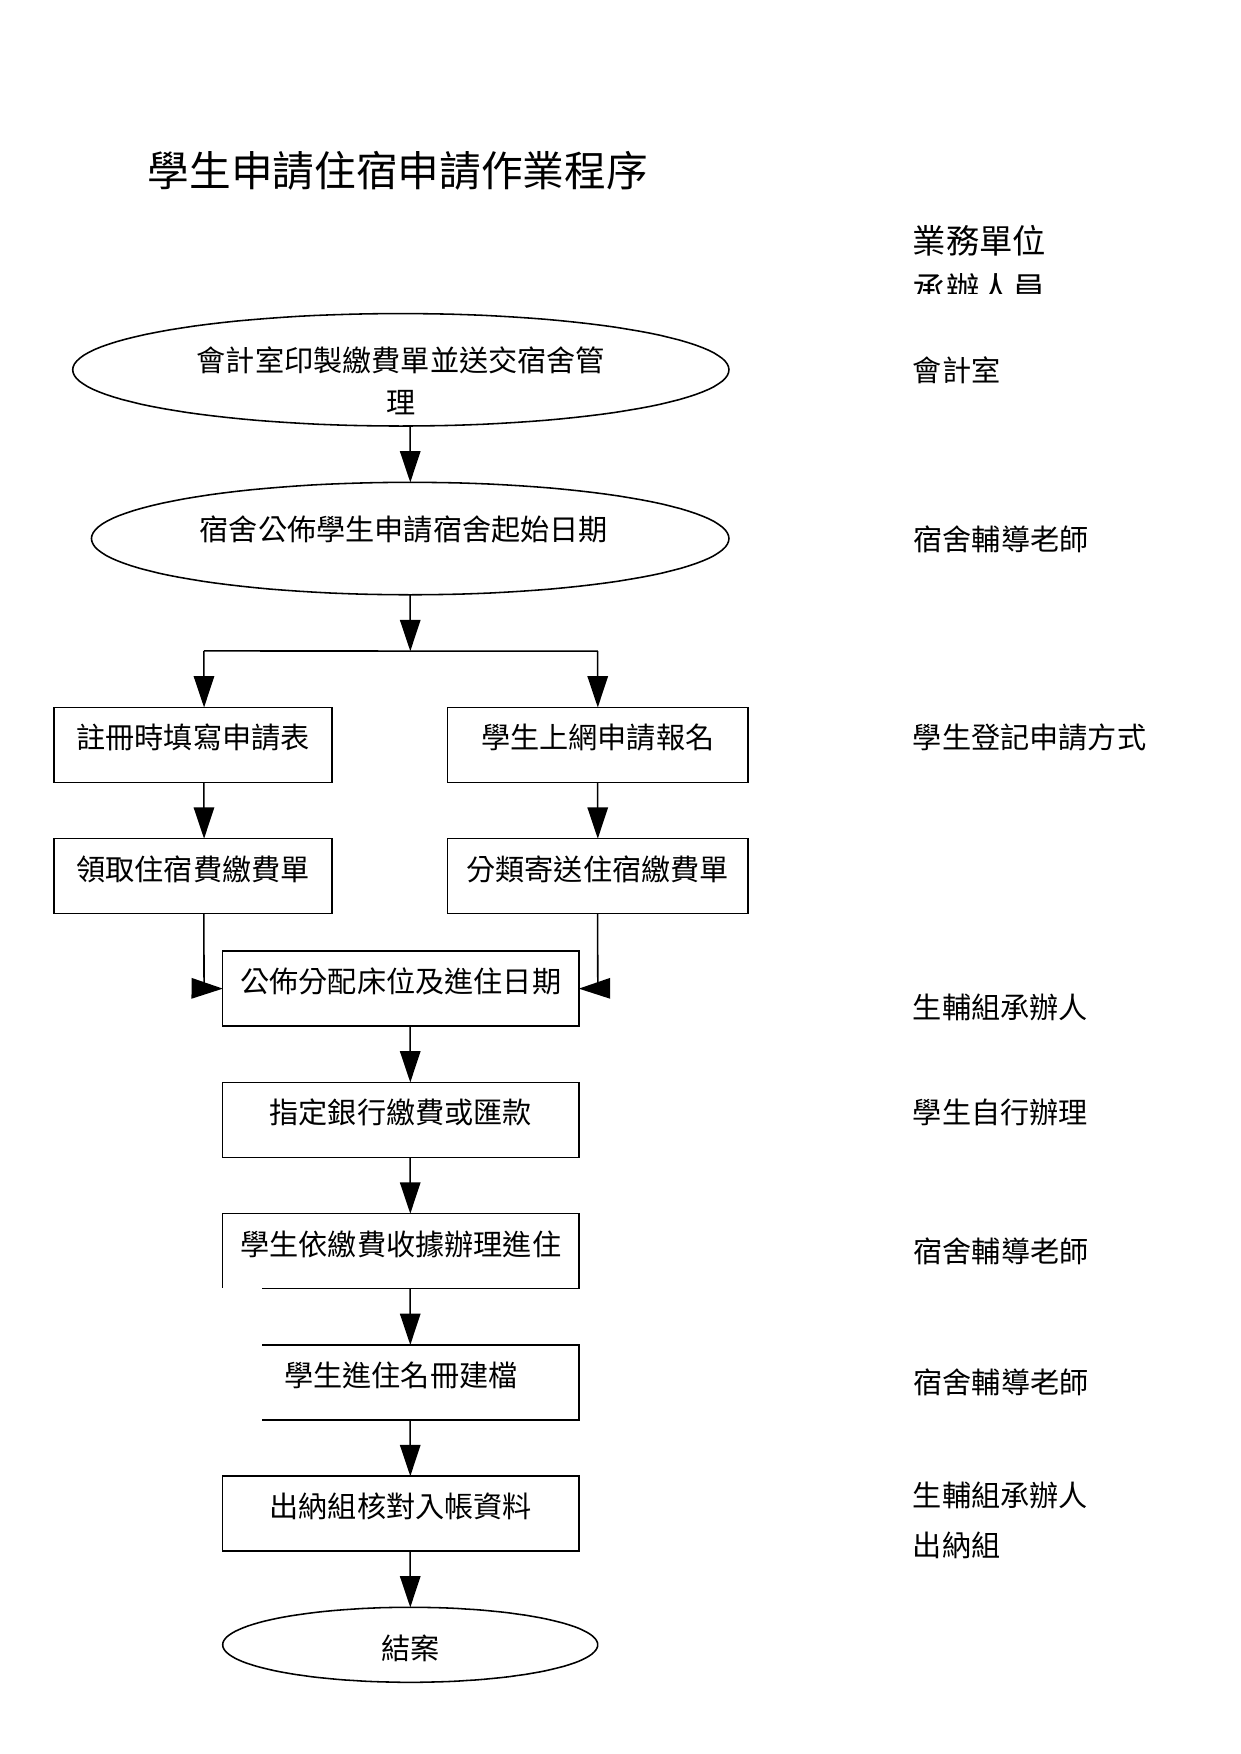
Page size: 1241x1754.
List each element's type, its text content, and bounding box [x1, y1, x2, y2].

text 學生登記申請方式 [913, 715, 1164, 757]
text 生輔組承辦人 [913, 985, 1089, 1027]
text 宿舍輔導老師 [913, 1228, 1089, 1271]
text 業務單位 [913, 215, 1108, 263]
text 宿舍輔導老師 [913, 1360, 1089, 1402]
text 承辦人員 [913, 263, 1108, 293]
text 會計室 [913, 347, 1033, 389]
text 學生申請住宿申請作業程序 [148, 126, 1163, 188]
text 學生自行辦理 [913, 1090, 1108, 1132]
text 出納組 [913, 1522, 1108, 1562]
text 生輔組承辦人 [913, 1472, 1108, 1514]
text 宿舍輔導老師 [913, 516, 1089, 558]
